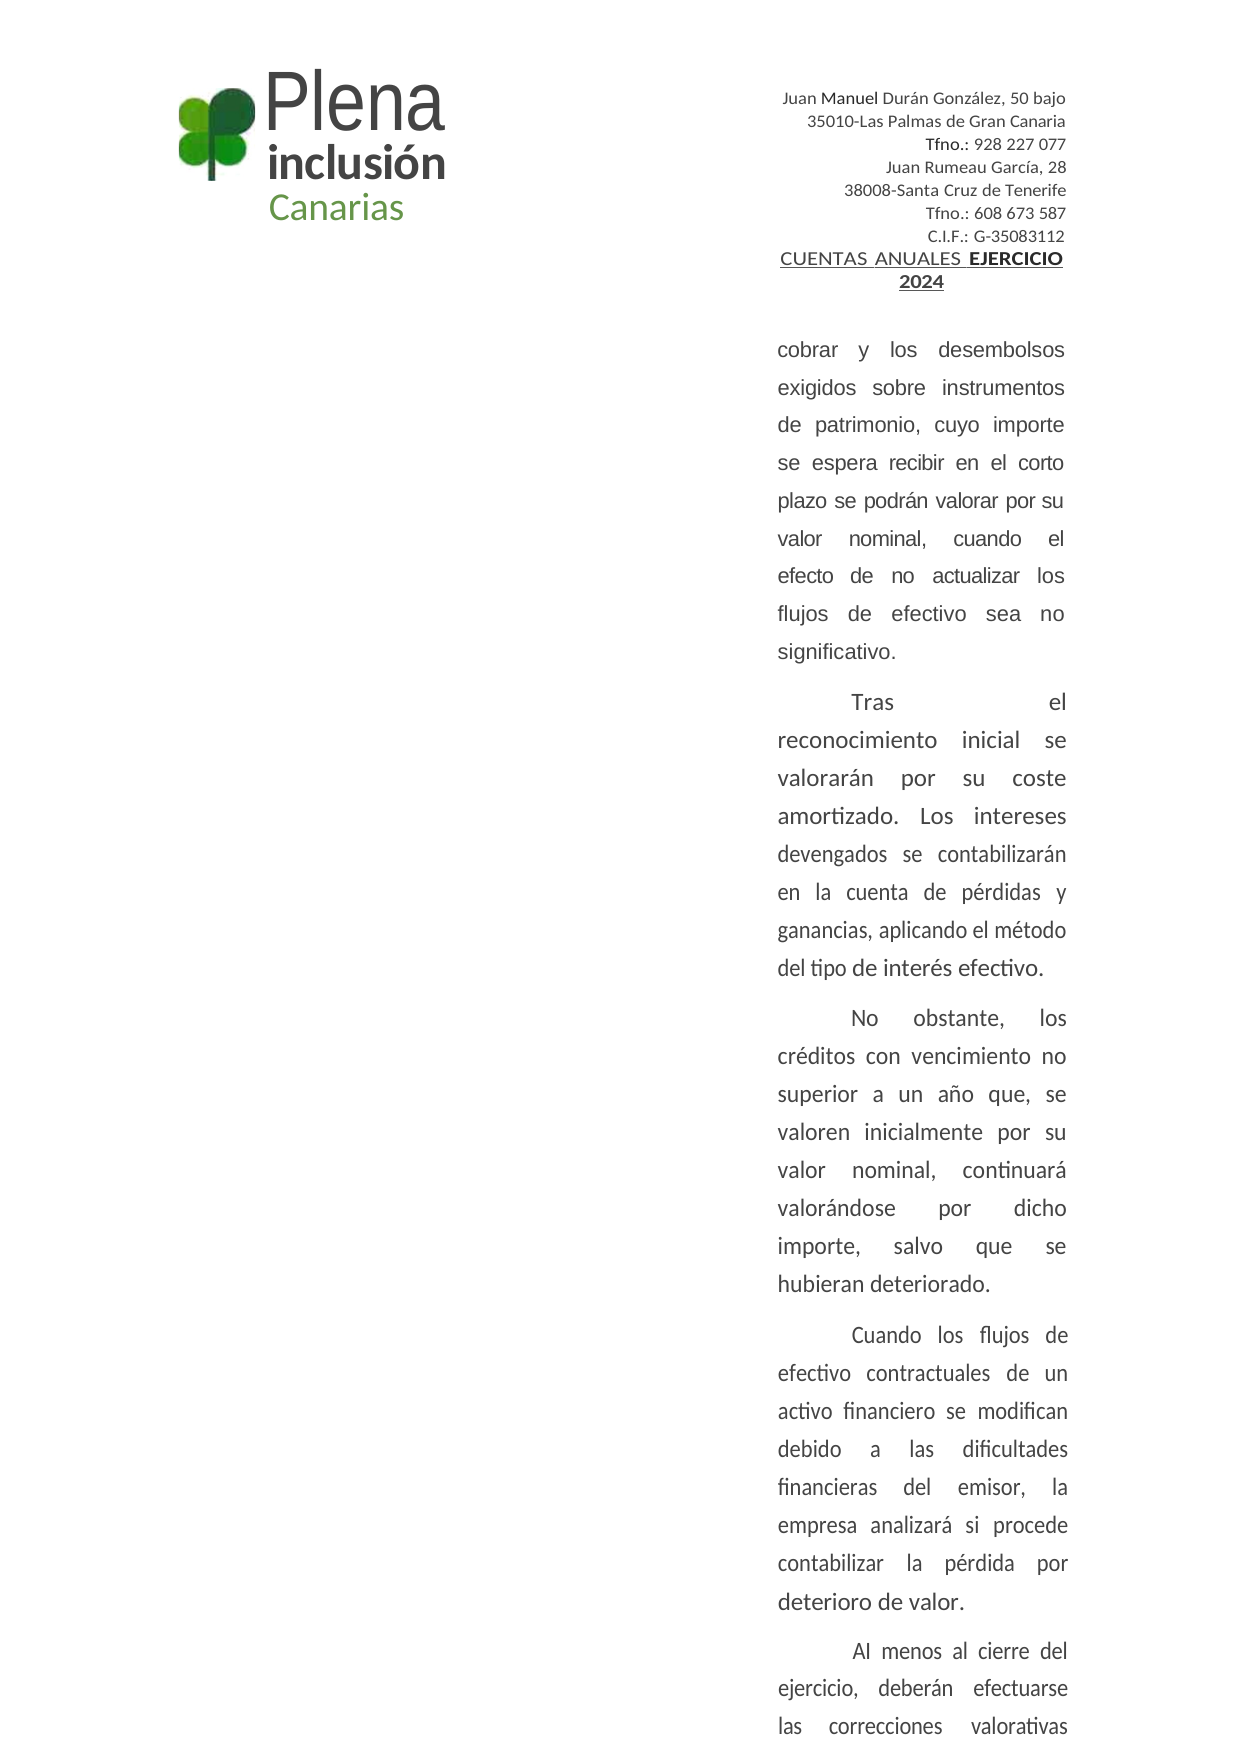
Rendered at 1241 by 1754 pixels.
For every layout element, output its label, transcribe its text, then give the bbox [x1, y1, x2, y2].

text AI menos al cierre del ejercicio, deberán efectuarse las correcciones valorativas necesarias siempre que exista evidencia objetiva de que el valor de un activo financiero, o de un grupo de activos financieros con similares características de riesgos valorados colectivamente, se ha deteriorado como resultado de uno o más eventos que hayan ocurrido después de su reconocimiento inicial y que ocasionen una reducción o retraso en los flujos de efectivo estimados futuros, que pueden venir motivados por la insolvencia del deudor. [778, 1635, 1068, 1740]
text Tras el reconocimiento inicial se valorarán por su coste amortizado. Los intereses devengados se contabilizarán en la cuenta de pérdidas y ganancias, aplicando el método del tipo de interés efectivo. [777, 686, 1066, 983]
text CUENTAS ANUALES EJERCICIO 2024 [769, 246, 1074, 293]
text Canarias [268, 187, 448, 229]
text inclusión [267, 147, 448, 187]
text Juan Manuel Durán González, 50 bajo 35010-Las Palmas de Gran Canaria [778, 87, 1066, 132]
text Tfno.: 608 673 587 [614, 203, 1066, 223]
text Tfno.: 928 227 077 [614, 133, 1066, 155]
text Cuando los flujos de efectivo contractuales de un activo financiero se modifican debido a las dificultades financieras del emisor, la empresa analizará si procede contabilizar la pérdida por deterioro de valor. [778, 1319, 1068, 1616]
text C.I.F.: G-35083112 [614, 225, 1064, 246]
text Juan Rumeau García, 28 38008-Santa Cruz de Tenerife [840, 156, 1066, 201]
subtitle Plena [263, 63, 448, 147]
text No obstante, los créditos con vencimiento no superior a un año que, se valoren inicialmente por su valor nominal, continuará valorándose por dicho importe, salvo que se hubieran deteriorado. [777, 1002, 1067, 1299]
text cobrar y los desembolsos exigidos sobre instrumentos de patrimonio, cuyo importe se espera recibir en el corto plazo se podrán valorar por su valor nominal, cuando el efecto de no actualizar los flujos de efectivo sea no significativo. [777, 337, 1065, 664]
